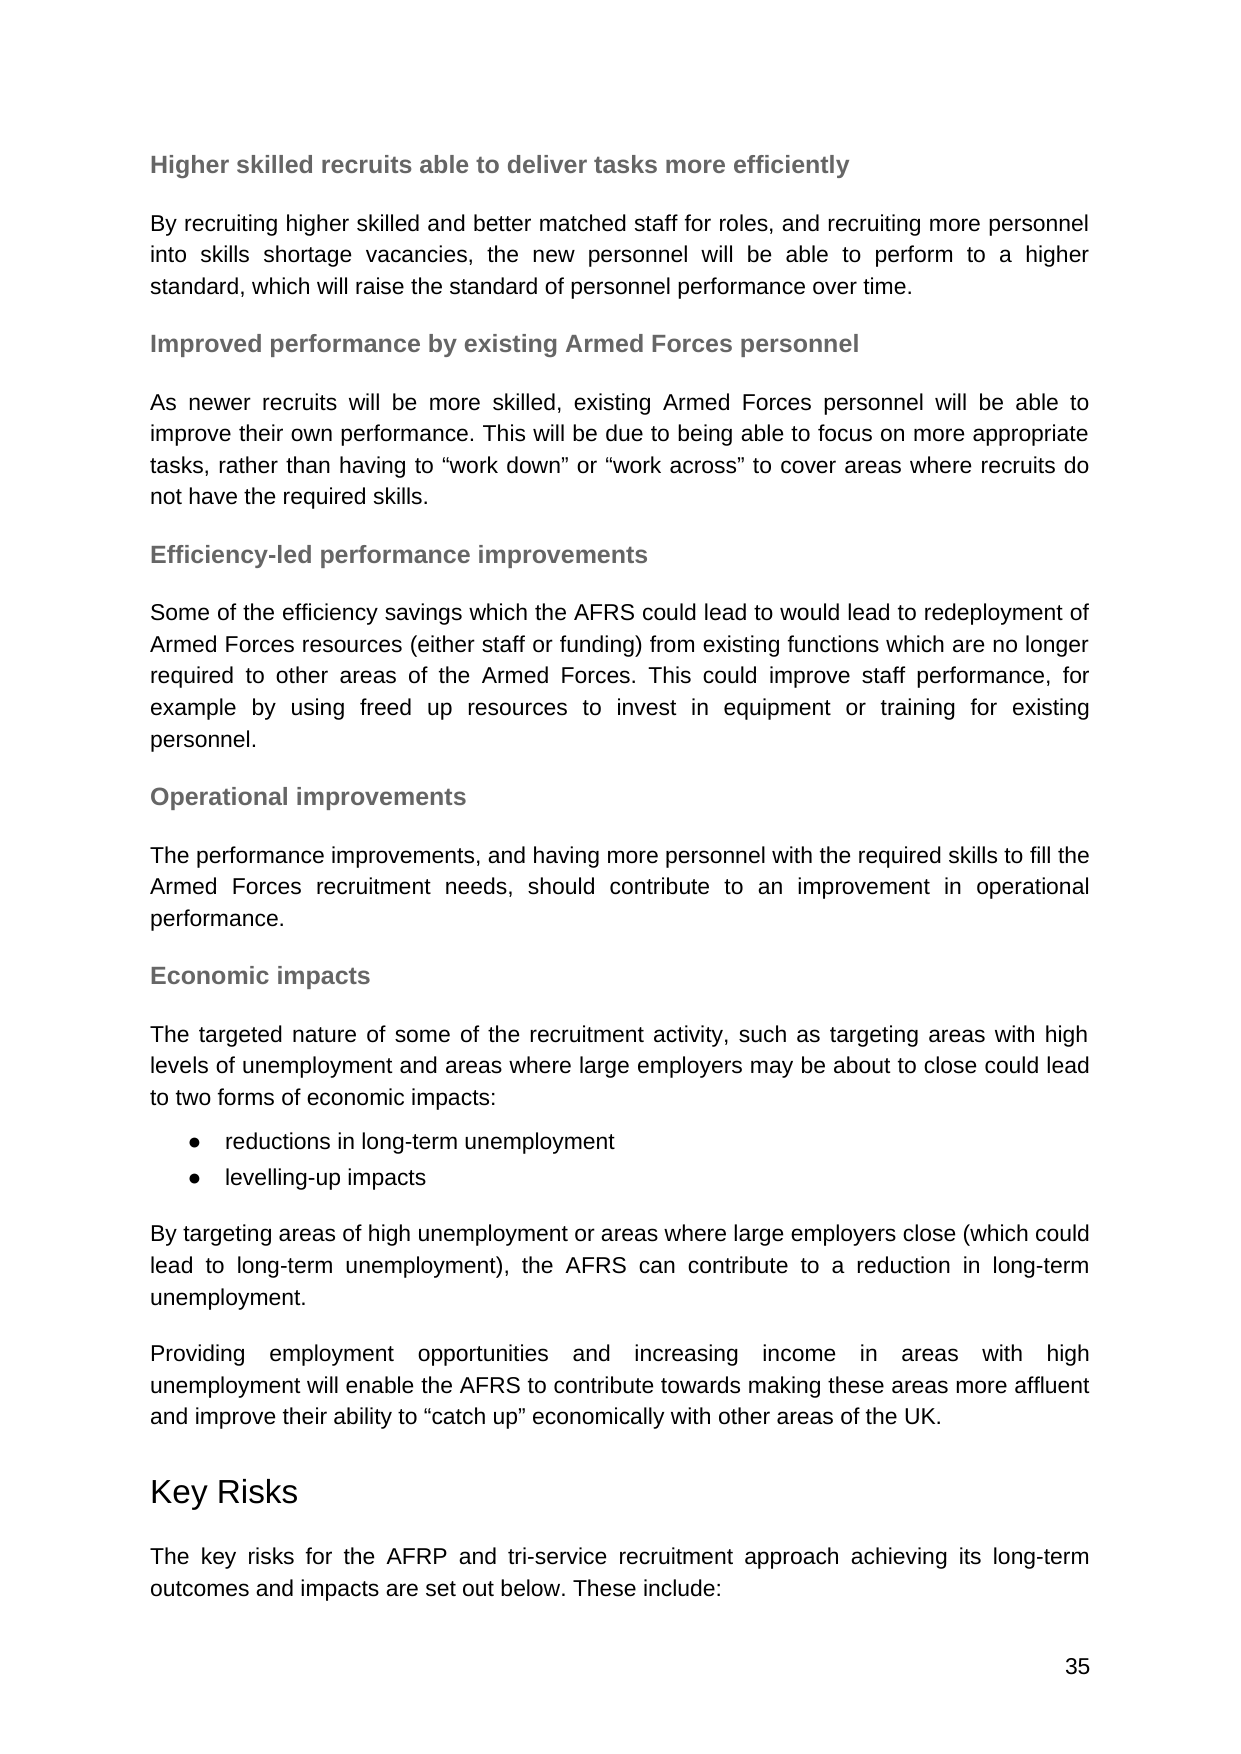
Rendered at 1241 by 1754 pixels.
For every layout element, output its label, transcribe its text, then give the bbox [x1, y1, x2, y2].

text The targeted nature of some of the recruitment activity, such as targeting areas with high levels of unemployment and areas where large employers may be about to close could lead to two forms of economic impacts: [150, 1021, 1090, 1110]
text By recruiting higher skilled and better matched staff for roles, and recruiting more personnel into skills shortage vacancies, the new personnel will be able to perform to a higher standard, which will raise the standard of personnel performance over time. [150, 209, 1090, 299]
text The performance improvements, and having more personnel with the required skills to fill the Armed Forces recruitment needs, should contribute to an improvement in operational performance. [150, 842, 1090, 931]
text Providing employment opportunities and increasing income in areas with high unemployment will enable the AFRS to contribute towards making these areas more affluent and improve their ability to “catch up” economically with other areas of the UK. [150, 1340, 1090, 1429]
list reductions in long-term unemployment [187, 1128, 1090, 1154]
subtitle Efficiency-led performance improvements [150, 540, 1090, 569]
text By targeting areas of high unemployment or areas where large employers close (which could lead to long-term unemployment), the AFRS can contribute to a reduction in long-term unemployment. [150, 1220, 1090, 1310]
text Some of the efficiency savings which the AFRS could lead to would lead to redeployment of Armed Forces resources (either staff or funding) from existing functions which are no longer required to other areas of the Armed Forces. This could improve staff performance, for example by using freed up resources to invest in equipment or training for existing personnel. [150, 599, 1090, 752]
subtitle Economic impacts [150, 961, 1090, 990]
text The key risks for the AFRP and tri-service recruitment approach achieving its long-term outcomes and impacts are set out below. These include: [150, 1543, 1090, 1601]
text As newer recruits will be more skilled, existing Armed Forces personnel will be able to improve their own performance. This will be due to being able to focus on more appropriate tasks, rather than having to “work down” or “work across” to cover areas where recruits do not have the required skills. [150, 389, 1090, 510]
list levelling-up impacts [187, 1164, 1090, 1190]
subtitle Key Risks [150, 1472, 1090, 1511]
subtitle Improved performance by existing Armed Forces personnel [150, 329, 1090, 358]
subtitle Higher skilled recruits able to deliver tasks more efficiently [150, 150, 1090, 179]
subtitle Operational improvements [150, 782, 1090, 811]
